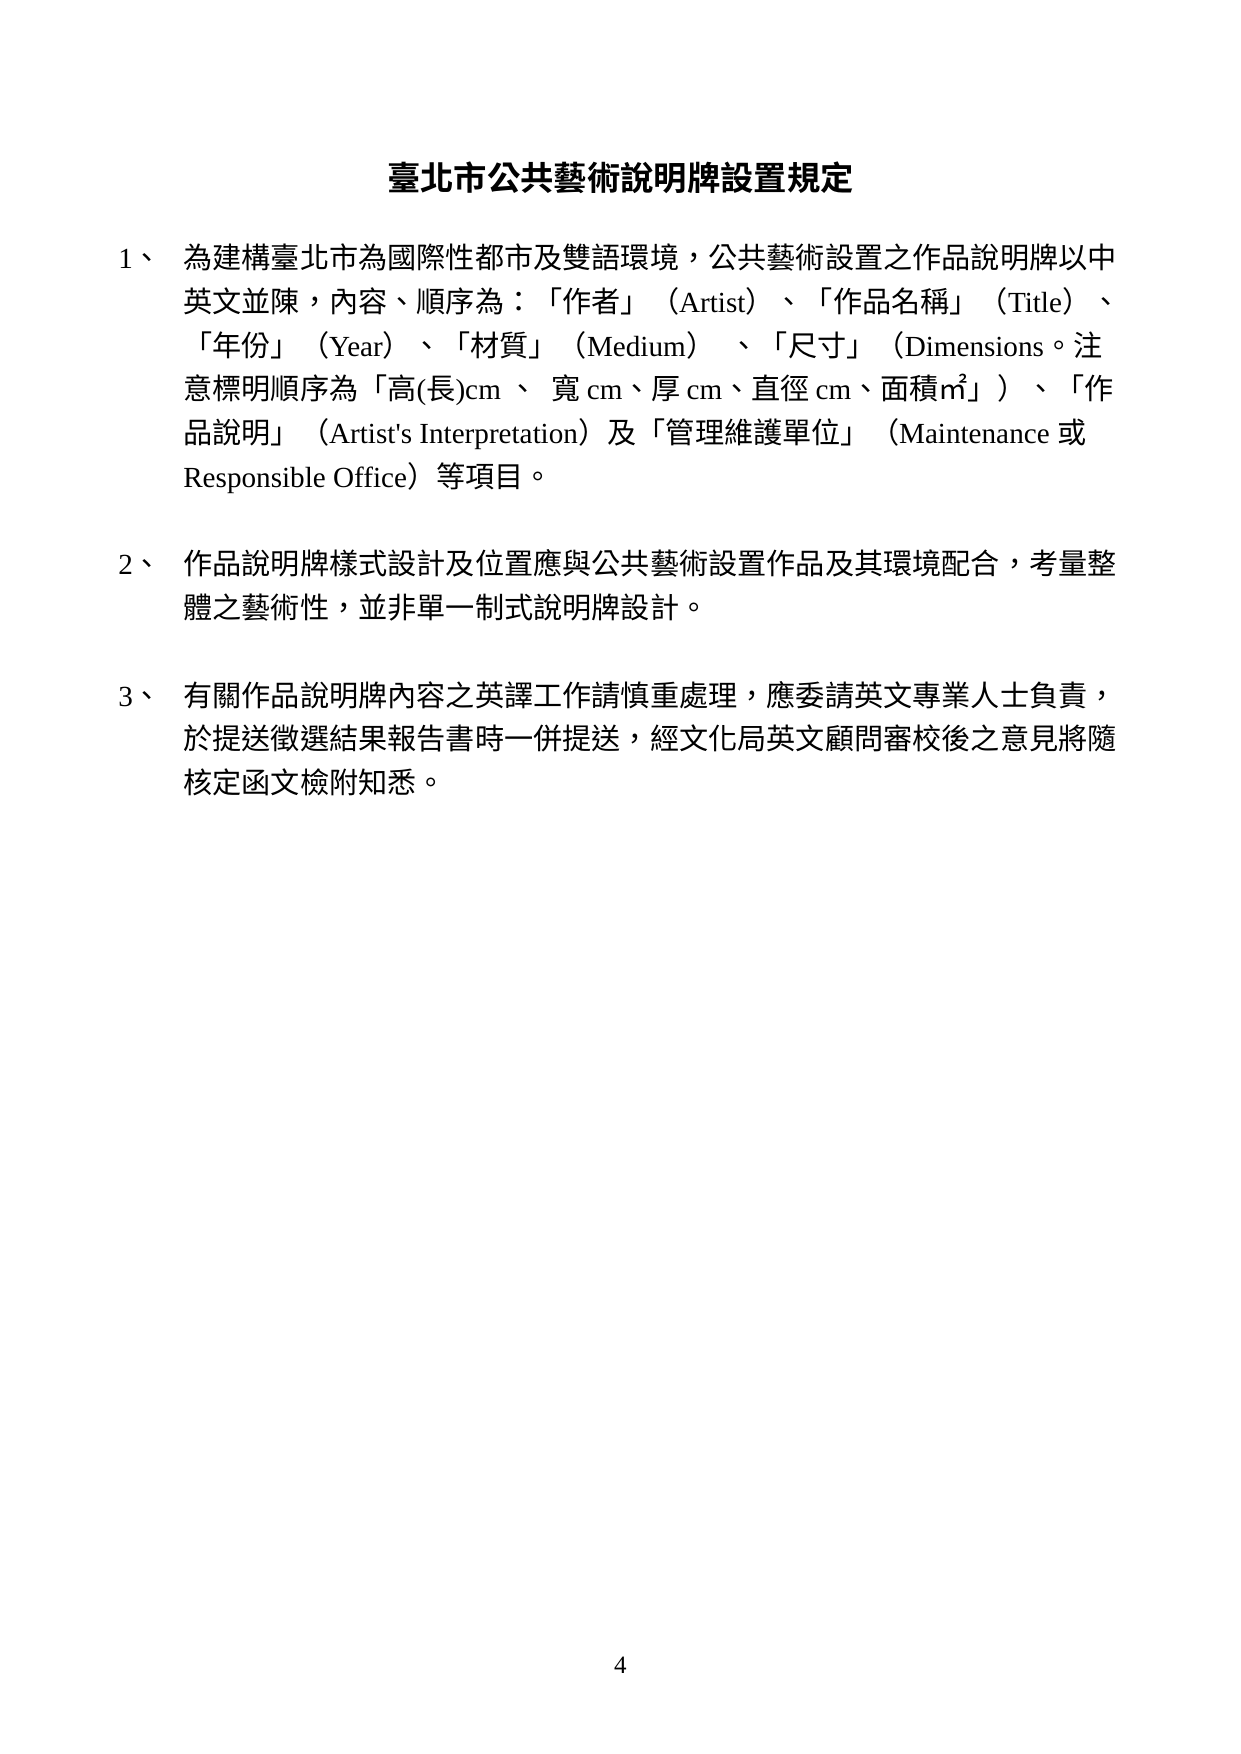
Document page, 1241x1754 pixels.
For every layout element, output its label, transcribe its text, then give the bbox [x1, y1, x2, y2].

list 作品說明牌樣式設計及位置應與公共藝術設置作品及其環境配合，考量整體之藝術性，並非單一制式說明牌設計。 [118, 540, 1122, 627]
text 臺北市公共藝術說明牌設置規定 [118, 152, 1122, 200]
list 有關作品說明牌內容之英譯工作請慎重處理，應委請英文專業人士負責，於提送徵選結果報告書時一併提送，經文化局英文顧問審校後之意見將隨核定函文檢附知悉。 [118, 671, 1122, 802]
list 為建構臺北市為國際性都市及雙語環境，公共藝術設置之作品說明牌以中英文並陳，內容、順序為：「作者」（Artist）、「作品名稱」（Title）、「年份」（Year）、「材質」（Medium） 、「尺寸」（Dimensions。注意標明順序為「高(長)cm 、 寬cm、厚cm、直徑cm、面積㎡」）、「作品說明」（Artist's Interpretation）及「管理維護單位」（Maintenance 或 Responsible Office）等項目。 [118, 233, 1122, 496]
